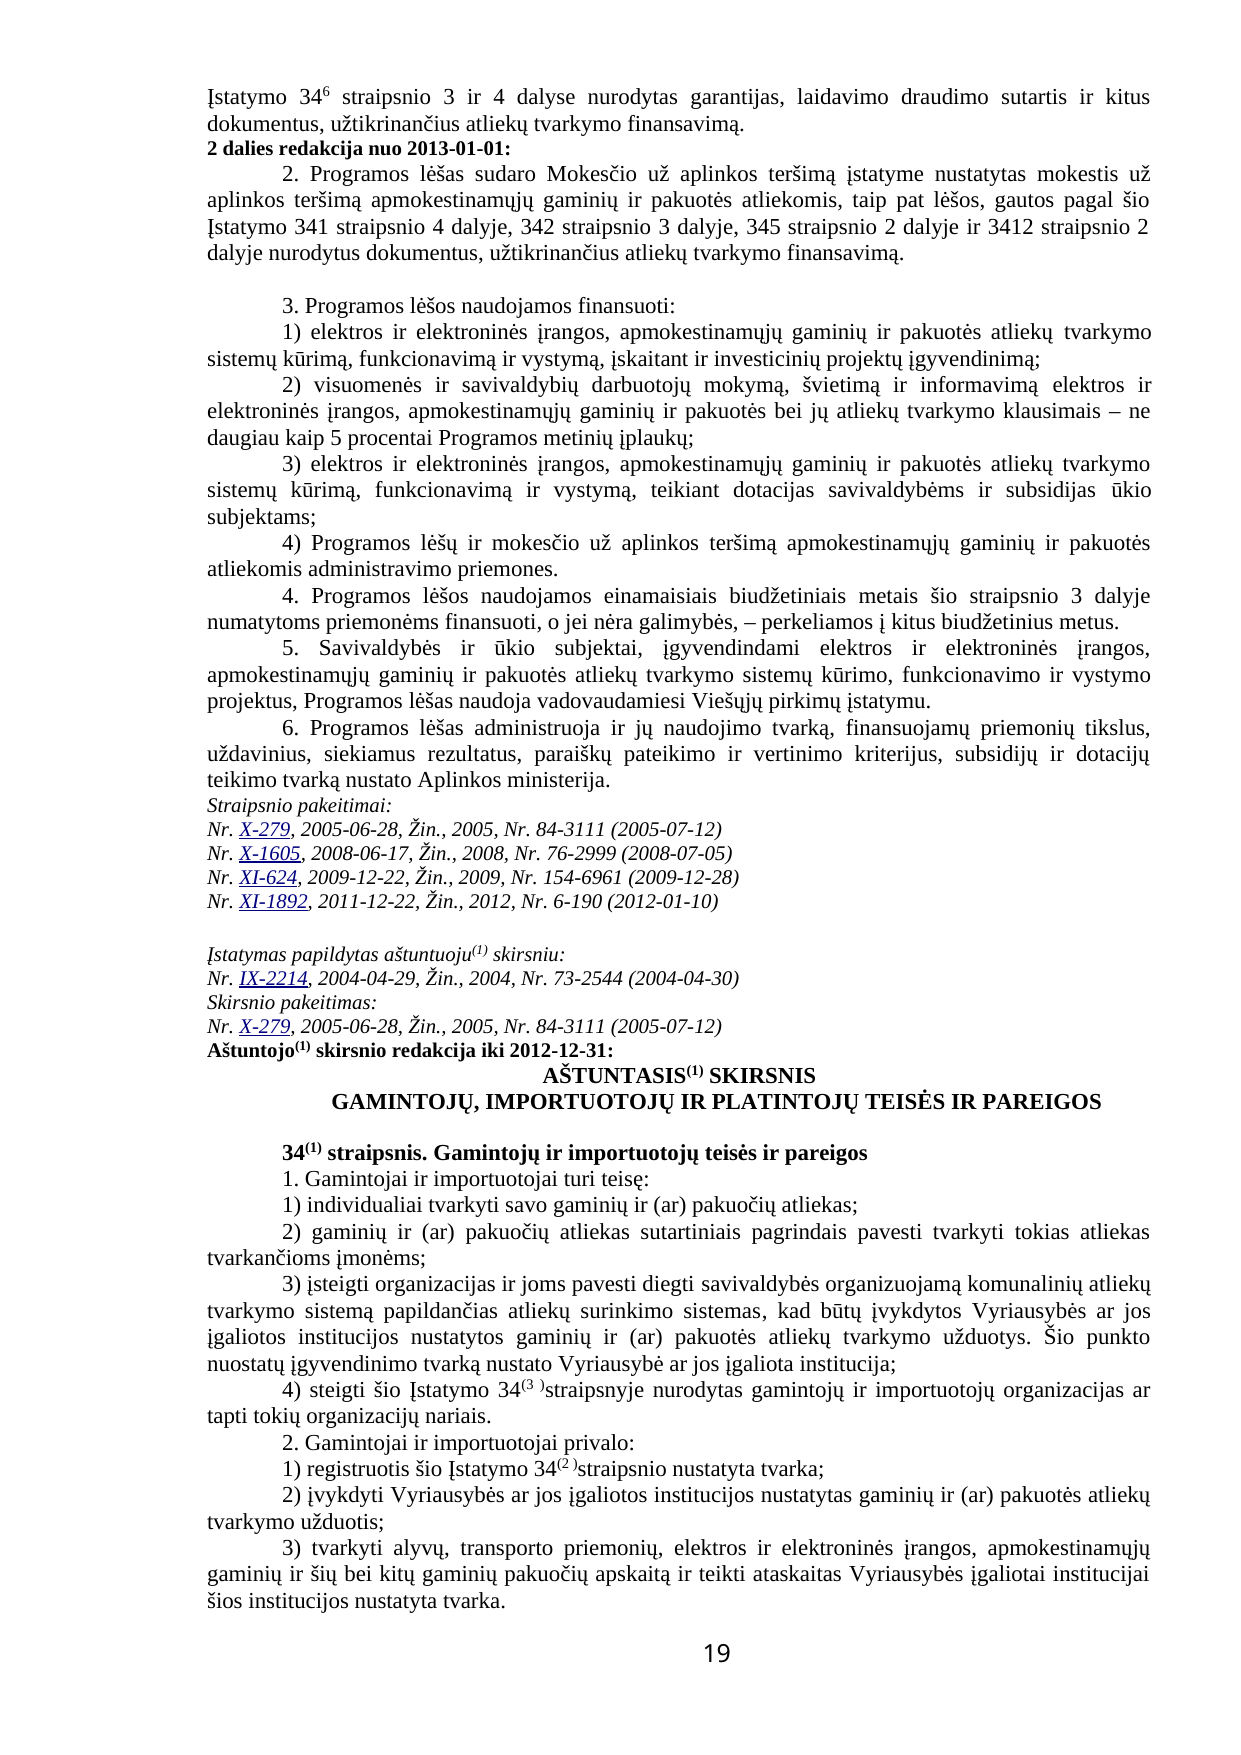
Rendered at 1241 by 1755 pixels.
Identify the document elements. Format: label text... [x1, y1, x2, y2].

text 1) elektros ir elektroninės įrangos, apmokestinamųjų gaminių ir pakuotės atliekų tvarkymo sistemų kūrimą, funkcionavimą ir vystymą, įskaitant ir investicinių projektų įgyvendinimą; [207, 318, 1152, 371]
text 4) steigti šio Įstatymo 34(3 )straipsnyje nurodytas gamintojų ir importuotojų organizacijas ar tapti tokių organizacijų nariais. [207, 1376, 1152, 1429]
subtitle 34(1) straipsnis. Gamintojų ir importuotojų teisės ir pareigos [207, 1139, 1152, 1165]
text Nr. IX-2214, 2004-04-29, Žin., 2004, Nr. 73-2544 (2004-04-30) [207, 966, 1152, 990]
text AŠTUNTASIS(1) SKIRSNIS [205, 1062, 1152, 1088]
text Straipsnio pakeitimai: [207, 793, 1152, 817]
text 3. Programos lėšos naudojamos finansuoti: [207, 292, 1152, 318]
text 2. Gamintojai ir importuotojai privalo: [207, 1429, 1152, 1455]
text 4. Programos lėšos naudojamos einamaisiais biudžetiniais metais šio straipsnio 3 dalyje numatytoms priemonėms finansuoti, o jei nėra galimybės, – perkeliamos į kitus biudžetinius metus. [207, 582, 1152, 634]
text Nr. XI-1892, 2011-12-22, Žin., 2012, Nr. 6-190 (2012-01-10) [207, 889, 1152, 913]
text Nr. XI-624, 2009-12-22, Žin., 2009, Nr. 154-6961 (2009-12-28) [207, 865, 1152, 889]
text Įstatymas papildytas aštuntuoju(1) skirsniu: [207, 942, 1152, 966]
text 5. Savivaldybės ir ūkio subjektai, įgyvendindami elektros ir elektroninės įrangos, apmokestinamųjų gaminių ir pakuotės atliekų tvarkymo sistemų kūrimo, funkcionavimo ir vystymo projektus, Programos lėšas naudoja vadovaudamiesi Viešųjų pirkimų įstatymu. [207, 634, 1152, 713]
text Nr. X-279, 2005-06-28, Žin., 2005, Nr. 84-3111 (2005-07-12) [207, 817, 1152, 841]
text 2) įvykdyti Vyriausybės ar jos įgaliotos institucijos nustatytas gaminių ir (ar) pakuotės atliekų tvarkymo užduotis; [207, 1481, 1152, 1534]
text 3) įsteigti organizacijas ir joms pavesti diegti savivaldybės organizuojamą komunalinių atliekų tvarkymo sistemą papildančias atliekų surinkimo sistemas, kad būtų įvykdytos Vyriausybės ar jos įgaliotos institucijos nustatytos gaminių ir (ar) pakuotės atliekų tvarkymo užduotys. Šio punkto nuostatų įgyvendinimo tvarką nustato Vyriausybė ar jos įgaliota institucija; [207, 1271, 1152, 1376]
text Aštuntojo(1) skirsnio redakcija iki 2012-12-31: [207, 1038, 1152, 1062]
text 4) Programos lėšų ir mokesčio už aplinkos teršimą apmokestinamųjų gaminių ir pakuotės atliekomis administravimo priemones. [207, 529, 1152, 582]
text 2) visuomenės ir savivaldybių darbuotojų mokymą, švietimą ir informavimą elektros ir elektroninės įrangos, apmokestinamųjų gaminių ir pakuotės bei jų atliekų tvarkymo klausimais – ne daugiau kaip 5 procentai Programos metinių įplaukų; [207, 371, 1152, 450]
text 6. Programos lėšas administruoja ir jų naudojimo tvarką, finansuojamų priemonių tikslus, uždavinius, siekiamus rezultatus, paraiškų pateikimo ir vertinimo kriterijus, subsidijų ir dotacijų teikimo tvarką nustato Aplinkos ministerija. [207, 713, 1152, 793]
text 1) individualiai tvarkyti savo gaminių ir (ar) pakuočių atliekas; [207, 1191, 1152, 1218]
text 2) gaminių ir (ar) pakuočių atliekas sutartiniais pagrindais pavesti tvarkyti tokias atliekas tvarkančioms įmonėms; [207, 1218, 1152, 1271]
text GAMINTOJŲ, IMPORTUOTOJŲ IR PLATINTOJŲ TEISĖS IR PAREIGOS [207, 1088, 1152, 1115]
text 3) elektros ir elektroninės įrangos, apmokestinamųjų gaminių ir pakuotės atliekų tvarkymo sistemų kūrimą, funkcionavimą ir vystymą, teikiant dotacijas savivaldybėms ir subsidijas ūkio subjektams; [207, 450, 1152, 529]
text Įstatymo 346 straipsnio 3 ir 4 dalyse nurodytas garantijas, laidavimo draudimo sutartis ir kitus dokumentus, užtikrinančius atliekų tvarkymo finansavimą. [207, 75, 1152, 136]
text Nr. X-1605, 2008-06-17, Žin., 2008, Nr. 76-2999 (2008-07-05) [207, 841, 1152, 865]
text Skirsnio pakeitimas: [207, 990, 1152, 1014]
text 1. Gamintojai ir importuotojai turi teisę: [207, 1165, 1152, 1191]
text Nr. X-279, 2005-06-28, Žin., 2005, Nr. 84-3111 (2005-07-12) [207, 1014, 1152, 1038]
text 1) registruotis šio Įstatymo 34(2 )straipsnio nustatyta tvarka; [207, 1455, 1152, 1481]
text 3) tvarkyti alyvų, transporto priemonių, elektros ir elektroninės įrangos, apmokestinamųjų gaminių ir šių bei kitų gaminių pakuočių apskaitą ir teikti ataskaitas Vyriausybės įgaliotai institucijai šios institucijos nustatyta tvarka. [207, 1534, 1152, 1613]
text 2. Programos lėšas sudaro Mokesčio už aplinkos teršimą įstatyme nustatytas mokestis už aplinkos teršimą apmokestinamųjų gaminių ir pakuotės atliekomis, taip pat lėšos, gautos pagal šio Įstatymo 341 straipsnio 4 dalyje, 342 straipsnio 3 dalyje, 345 straipsnio 2 dalyje ir 3412 straipsnio 2 dalyje nurodytus dokumentus, užtikrinančius atliekų tvarkymo finansavimą. [207, 160, 1152, 266]
text 2 dalies redakcija nuo 2013-01-01: [207, 136, 1152, 160]
